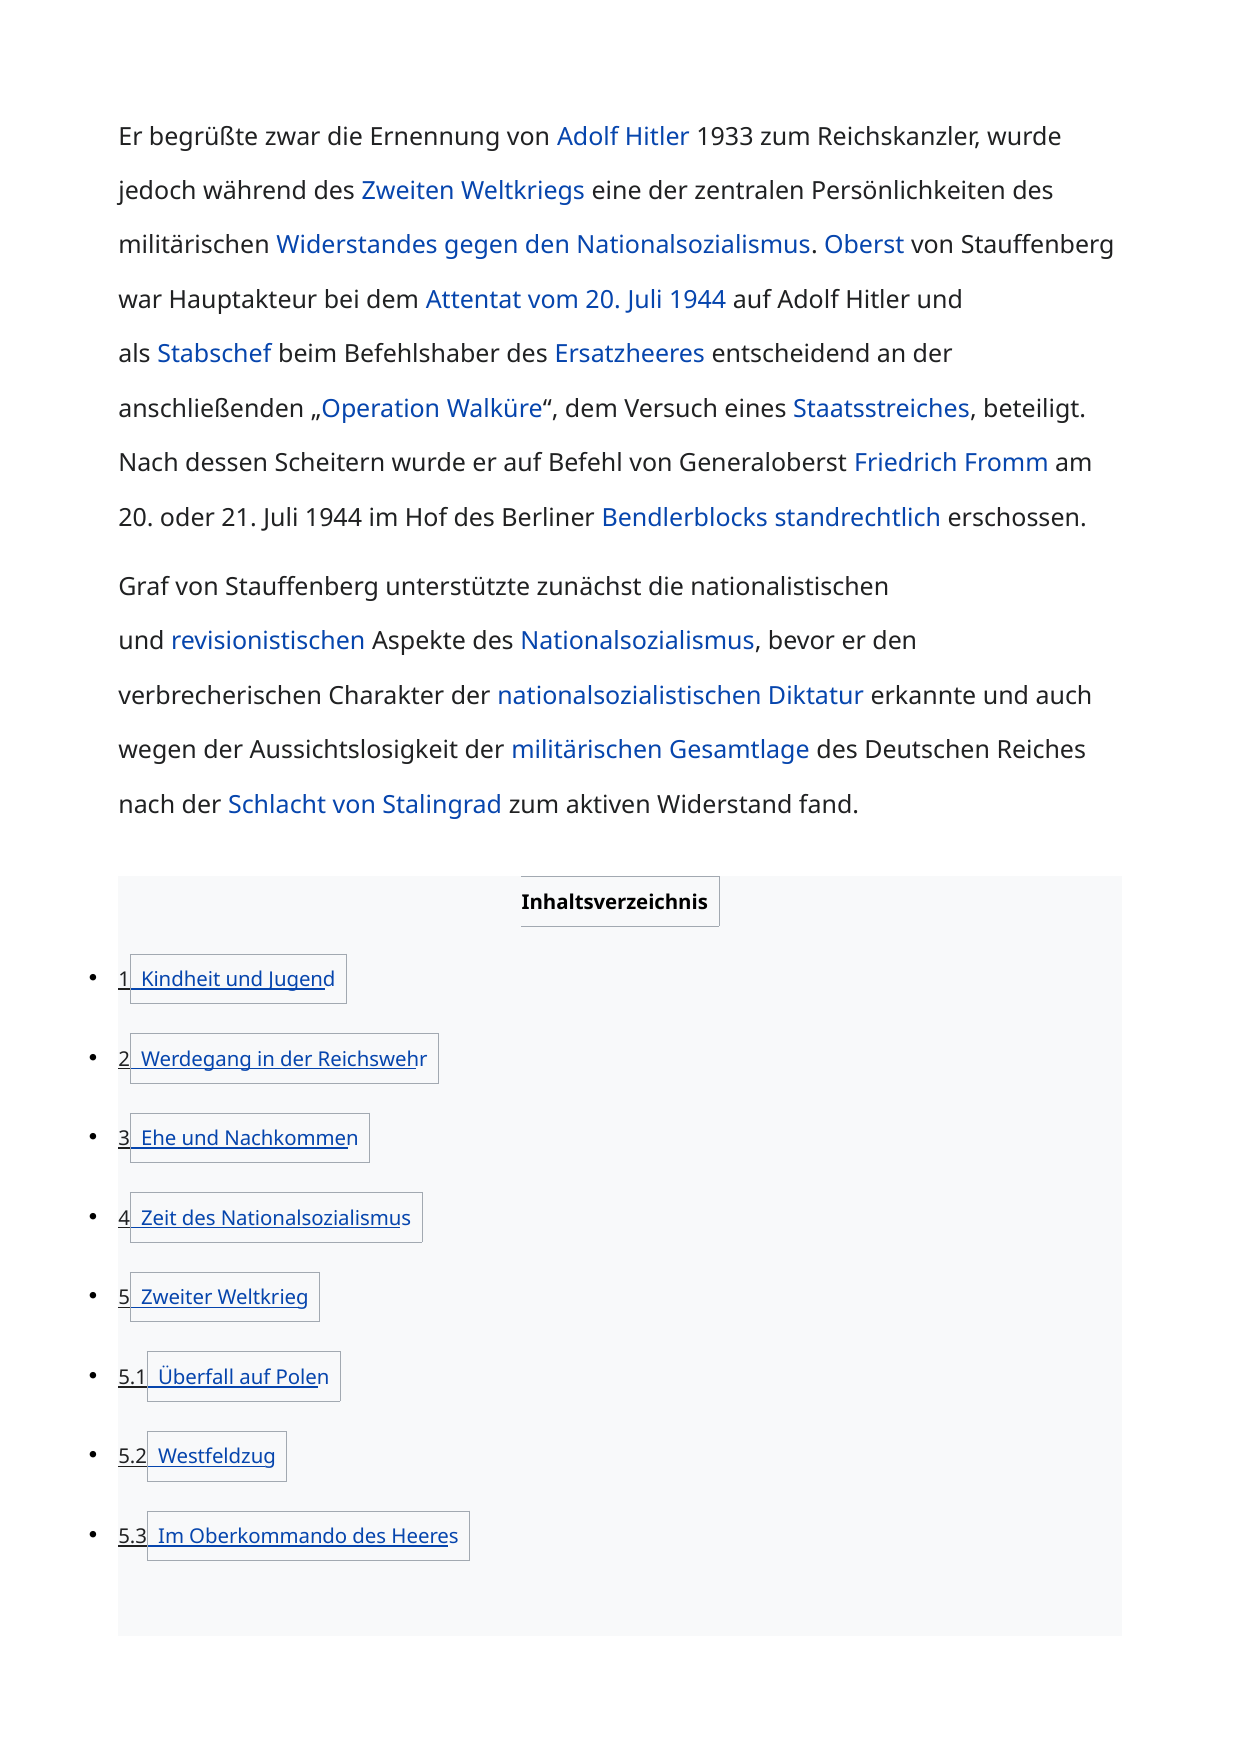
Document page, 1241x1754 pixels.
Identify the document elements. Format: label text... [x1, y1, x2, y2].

list Westfeldzug [148, 1432, 286, 1481]
list 5.2 [118, 1431, 147, 1466]
list 1Kindheit und Jugend [347, 953, 1122, 1003]
list 1Kindheit und Jugend [131, 955, 346, 1003]
list Überfall auf Polen [148, 1352, 340, 1401]
list [423, 1192, 1122, 1242]
list Zeit des Nationalsozialismus [131, 1193, 422, 1242]
list [470, 1511, 1122, 1560]
list 1Kindheit und Jugend [118, 953, 346, 988]
list Werdegang in der Reichswehr [131, 1034, 438, 1083]
list Ehe und Nachkommen [131, 1114, 369, 1162]
list [118, 1467, 147, 1481]
list 5 [118, 1272, 130, 1307]
subtitle Inhaltsverzeichnis [118, 876, 719, 926]
list [341, 1351, 1122, 1401]
list [370, 1113, 1122, 1162]
list 2 [118, 1033, 130, 1068]
text Graf von Stauffenberg unterstützte zunächst die nationalistischen und revisionistischen Aspekte des Nationalsozialismus, bevor er den verbrecherischen Charakter der nationalsozialistischen Diktatur erkannte und auch wegen der Aussichtslosigkeit der militärischen Gesamtlage des Deutschen Reiches nach der Schlacht von Stalingrad zum aktiven Widerstand fand. [118, 568, 1122, 821]
text Er begrüßte zwar die Ernennung von Adolf Hitler 1933 zum Reichskanzler, wurde jedoch während des Zweiten Weltkriegs eine der zentralen Persönlichkeiten des militärischen Widerstandes gegen den Nationalsozialismus. Oberst von Stauffenberg war Hauptakteur bei dem Attentat vom 20. Juli 1944 auf Adolf Hitler und als Stabschef beim Befehlshaber des Ersatzheeres entscheidend an der anschließenden „Operation Walküre“, dem Versuch eines Staatsstreiches, beteiligt. Nach dessen Scheitern wurde er auf Befehl von Generaloberst Friedrich Fromm am 20. oder 21. Juli 1944 im Hof des Berliner Bendlerblocks standrechtlich erschossen. [118, 118, 1122, 533]
list 5.3 [118, 1511, 147, 1545]
list 4 [118, 1192, 130, 1227]
subtitle [720, 876, 1122, 926]
list 5.1 [118, 1351, 147, 1386]
list 3 [118, 1113, 130, 1147]
list Zweiter Weltkrieg [131, 1273, 319, 1321]
list [320, 1272, 1122, 1322]
list Im Oberkommando des Heeres [148, 1512, 469, 1560]
list [439, 1033, 1122, 1083]
list [287, 1431, 1122, 1481]
